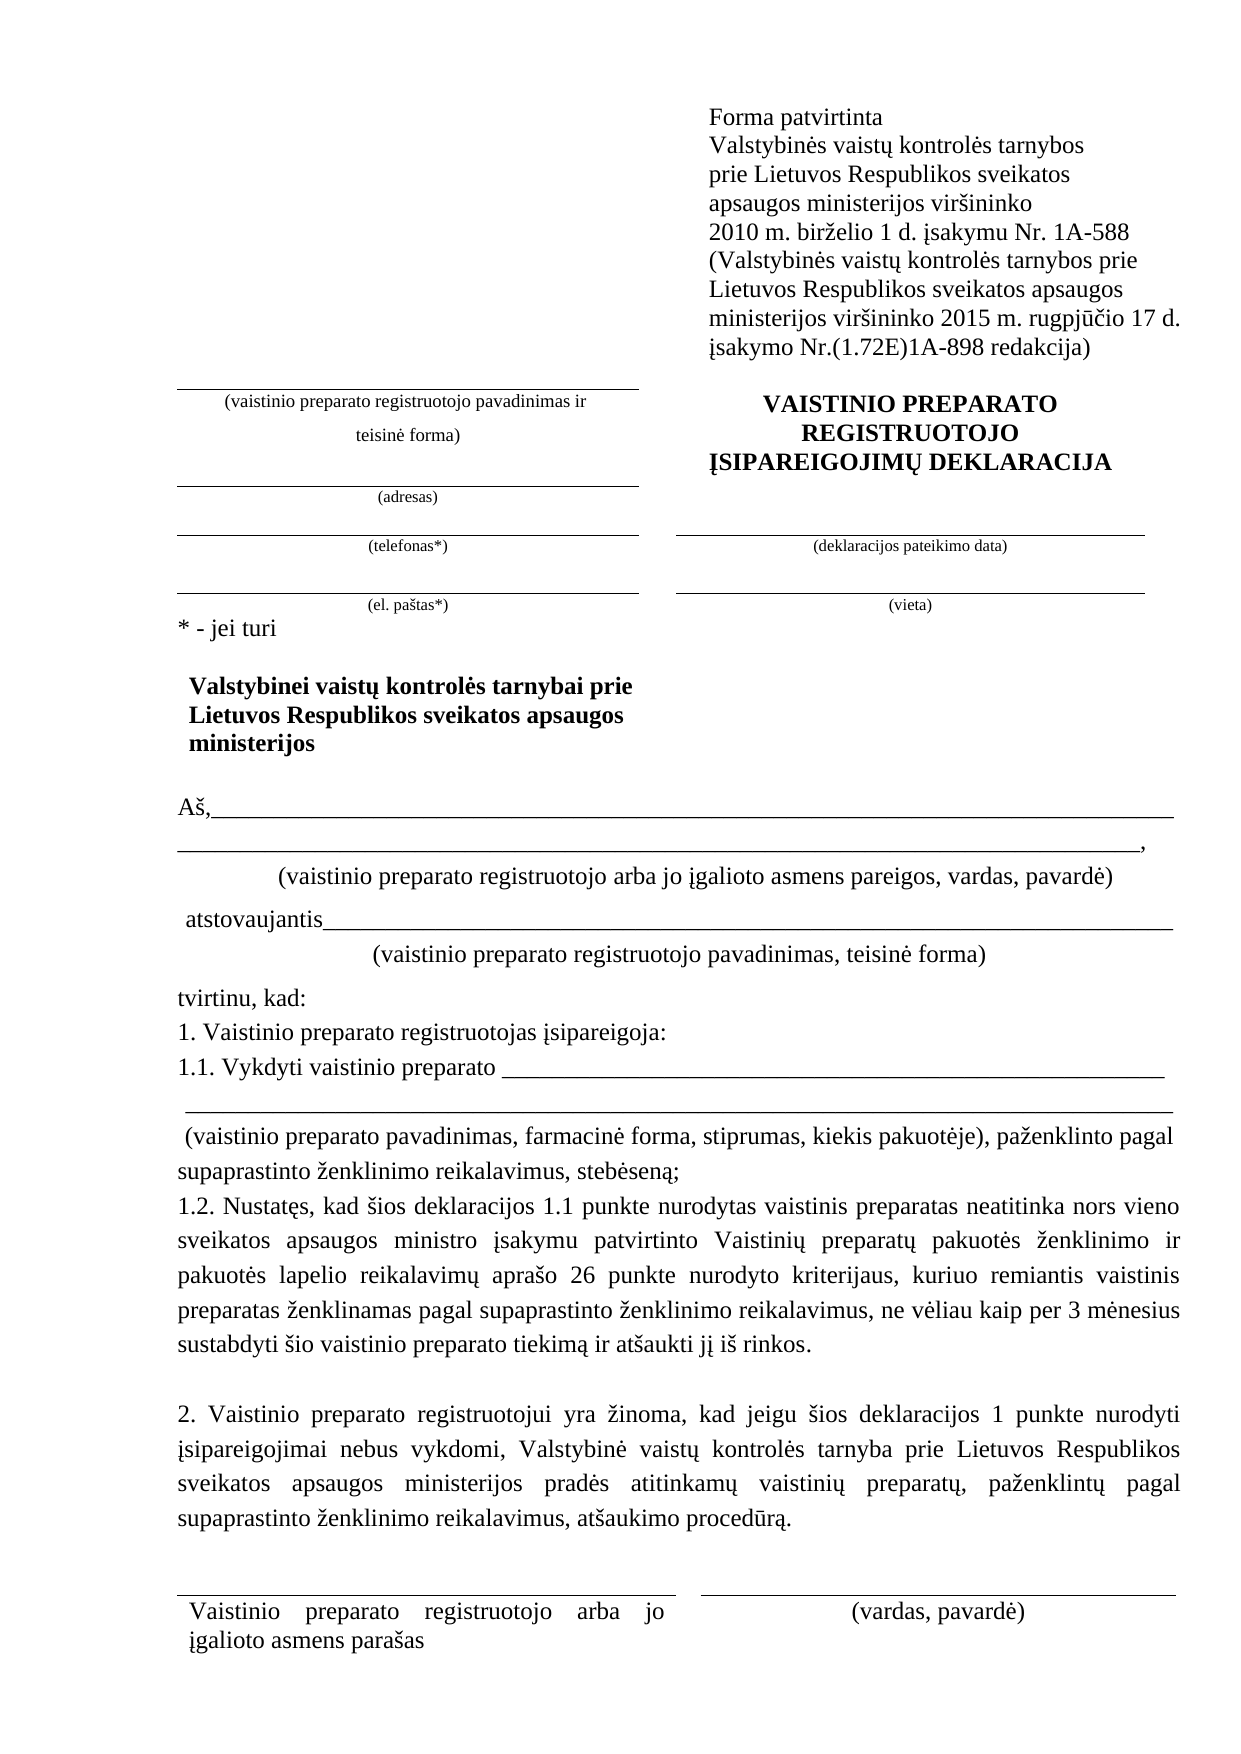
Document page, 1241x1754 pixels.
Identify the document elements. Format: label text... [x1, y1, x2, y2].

table_cell (adresas) [177, 487, 638, 506]
table_cell [639, 486, 676, 506]
table_cell (vieta) [676, 594, 1145, 613]
text 2010 m. birželio 1 d. įsakymu Nr. 1A-588 [709, 217, 1181, 246]
table_cell (vardas, pavardė) [701, 1596, 1176, 1654]
table_cell (deklaracijos pateikimo data) [676, 536, 1145, 564]
text Aš,__________________________________________________________________________________________________________________________________________________________, [177, 792, 1181, 855]
text Valstybinės vaistų kontrolės tarnybos [709, 131, 1181, 159]
text (Valstybinės vaistų kontrolės tarnybos prie Lietuvos Respublikos sveikatos apsaugos ministerijos viršininko 2015 m. rugpjūčio 17 d. įsakymo Nr.(1.72E)1A-898 redakcija) [709, 246, 1181, 361]
table_cell [639, 457, 676, 486]
table_header VAISTINIO PREPARATO REGISTRUOTOJO ĮSIPAREIGOJIMŲ DEKLARACIJA [676, 361, 1145, 486]
text Forma patvirtinta [574, 102, 1181, 131]
table_cell [676, 506, 1145, 535]
table_header [177, 1538, 676, 1595]
table_header [177, 361, 638, 389]
table_cell [676, 486, 1145, 506]
table_cell [639, 593, 676, 613]
table_header [639, 361, 676, 389]
table_cell [639, 565, 676, 593]
table_header [701, 1538, 1176, 1595]
text tvirtinu, kad: [177, 983, 1181, 1011]
table_cell [177, 457, 638, 486]
text atstovaujantis____________________________________________________________________ [177, 904, 1181, 933]
text 1.1. Vykdyti vaistinio preparato _____________________________________________________ [177, 1052, 1181, 1081]
text supaprastinto ženklinimo reikalavimus, stebėseną; [177, 1156, 1181, 1185]
table_cell [676, 565, 1145, 593]
text apsaugos ministerijos viršininko [709, 188, 1181, 217]
table_cell [177, 506, 638, 535]
text (vaistinio preparato registruotojo pavadinimas, teisinė forma) [177, 939, 1181, 975]
table_header [676, 1538, 701, 1595]
table_cell (el. paštas*) [177, 594, 638, 613]
table_cell (vaistinio preparato registruotojo pavadinimas ir teisinė forma) [177, 390, 638, 457]
text prie Lietuvos Respublikos sveikatos [709, 159, 1181, 188]
text _______________________________________________________________________________ [177, 1087, 1181, 1116]
text (vaistinio preparato pavadinimas, farmacinė forma, stiprumas, kiekis pakuotėje), paženklinto pagal [177, 1121, 1181, 1150]
table_header Valstybinei vaistų kontrolės tarnybai prie Lietuvos Respublikos sveikatos apsaugos ministerijos [177, 671, 663, 757]
text 2. Vaistinio preparato registruotojui yra žinoma, kad jeigu šios deklaracijos 1 punkte nurodyti įsipareigojimai nebus vykdomi, Valstybinė vaistų kontrolės tarnyba prie Lietuvos Respublikos sveikatos apsaugos ministerijos pradės atitinkamų vaistinių preparatų, paženklintų pagal supaprastinto ženklinimo reikalavimus, atšaukimo procedūrą. [177, 1399, 1181, 1532]
text * - jei turi [177, 613, 1181, 642]
table_cell [676, 1595, 701, 1654]
table_cell (telefonas*) [177, 536, 638, 564]
table_cell [639, 506, 676, 535]
table_cell [639, 535, 676, 564]
table_cell [639, 389, 676, 457]
table_cell Vaistinio preparato registruotojo arba jo įgalioto asmens parašas [177, 1596, 676, 1654]
text (vaistinio preparato registruotojo arba jo įgalioto asmens pareigos, vardas, pavardė) [177, 861, 1181, 897]
table_cell [177, 565, 638, 593]
text 1. Vaistinio preparato registruotojas įsipareigoja: [177, 1017, 1181, 1046]
text 1.2. Nustatęs, kad šios deklaracijos 1.1 punkte nurodytas vaistinis preparatas neatitinka nors vieno sveikatos apsaugos ministro įsakymu patvirtinto Vaistinių preparatų pakuotės ženklinimo ir pakuotės lapelio reikalavimų aprašo 26 punkte nurodyto kriterijaus, kuriuo remiantis vaistinis preparatas ženklinamas pagal supaprastinto ženklinimo reikalavimus, ne vėliau kaip per 3 mėnesius sustabdyti šio vaistinio preparato tiekimą ir atšaukti jį iš rinkos. [177, 1191, 1181, 1358]
